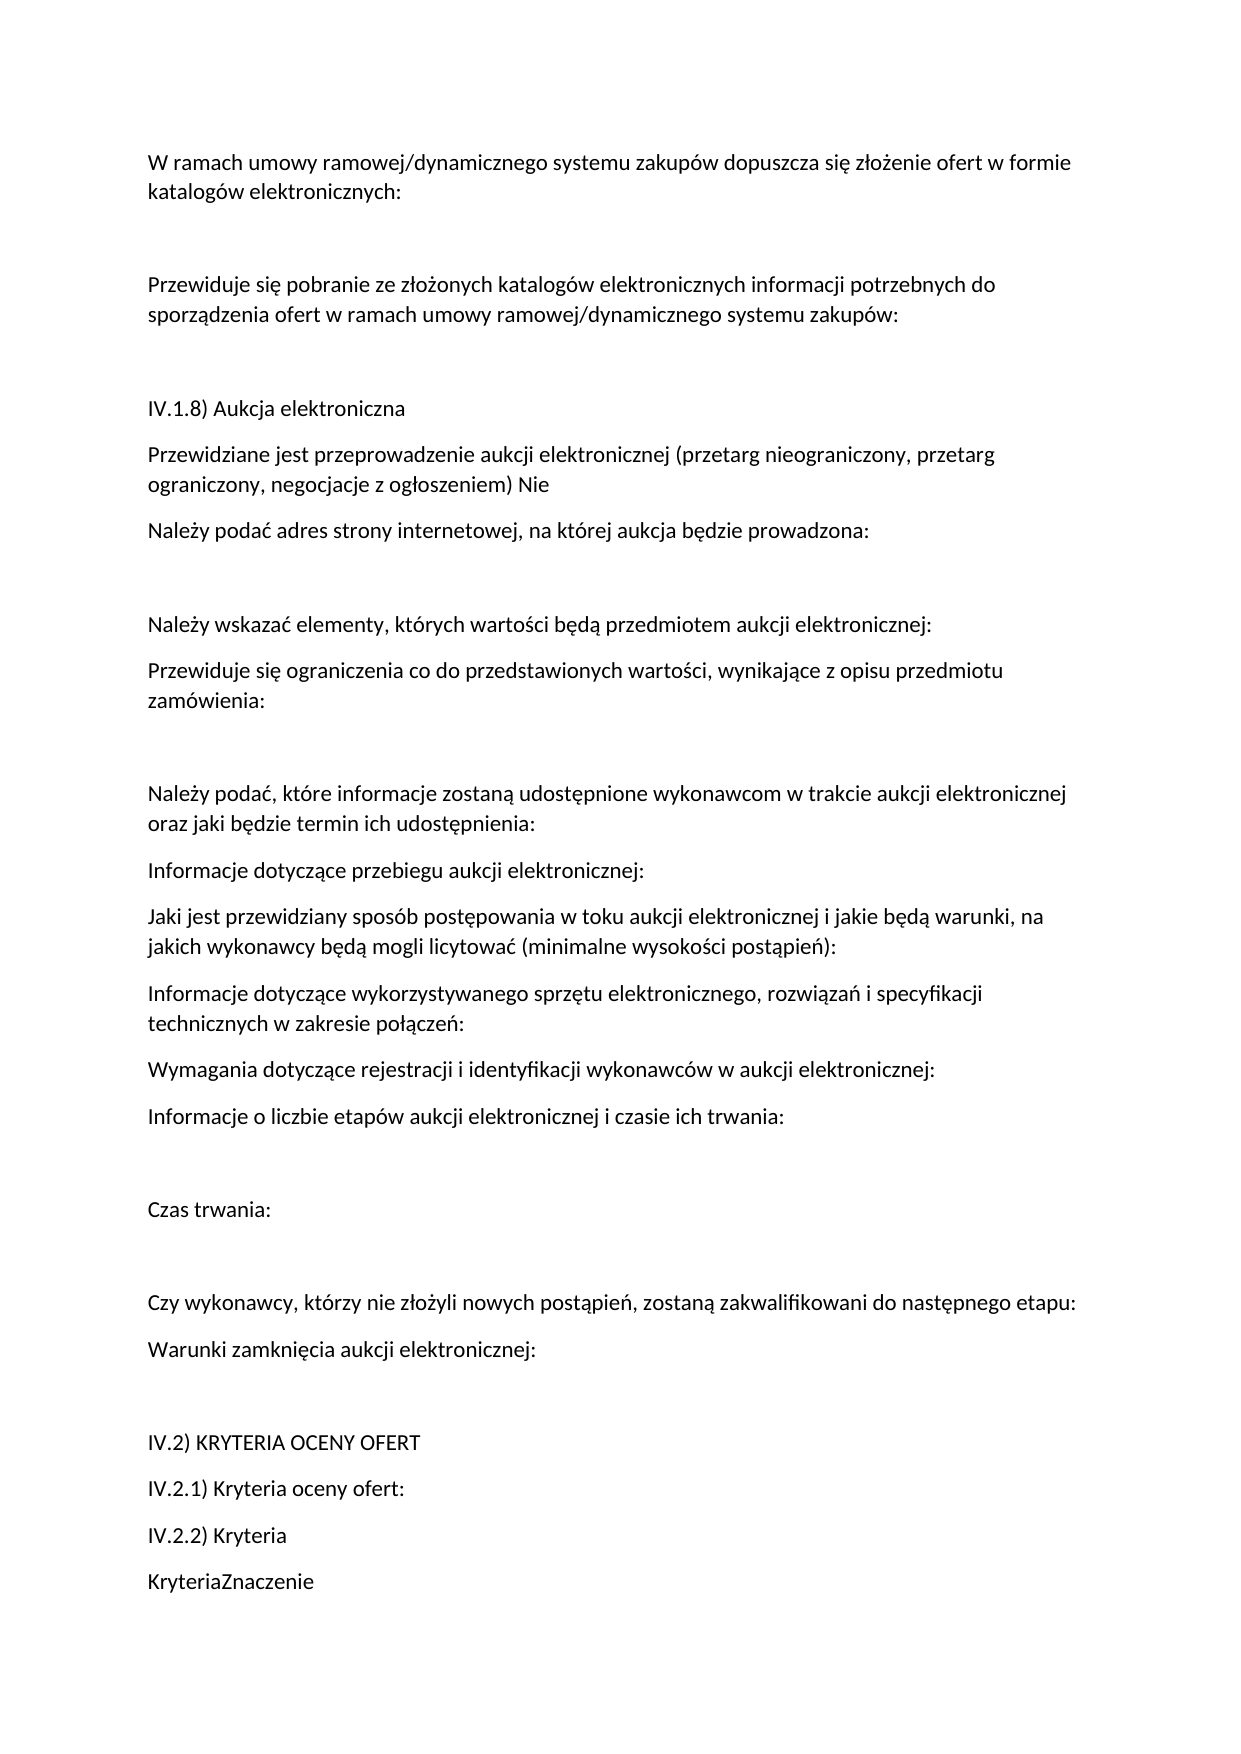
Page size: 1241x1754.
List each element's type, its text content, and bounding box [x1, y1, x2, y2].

text Warunki zamknięcia aukcji elektronicznej: [148, 1335, 1093, 1363]
text Należy podać adres strony internetowej, na której aukcja będzie prowadzona: [148, 517, 1093, 545]
text Czy wykonawcy, którzy nie złożyli nowych postąpień, zostaną zakwalifikowani do następnego etapu: [148, 1288, 1093, 1316]
text W ramach umowy ramowej/dynamicznego systemu zakupów dopuszcza się złożenie ofert w formie katalogów elektronicznych: [148, 148, 1093, 206]
text Czas trwania: [148, 1195, 1093, 1223]
text IV.1.8) Aukcja elektroniczna [148, 394, 1093, 422]
text IV.2.1) Kryteria oceny ofert: [148, 1474, 1093, 1502]
text Przewiduje się pobranie ze złożonych katalogów elektronicznych informacji potrzebnych do sporządzenia ofert w ramach umowy ramowej/dynamicznego systemu zakupów: [148, 271, 1093, 328]
text Informacje dotyczące wykorzystywanego sprzętu elektronicznego, rozwiązań i specyfikacji technicznych w zakresie połączeń: [148, 979, 1093, 1037]
text Wymagania dotyczące rejestracji i identyfikacji wykonawców w aukcji elektronicznej: [148, 1055, 1093, 1083]
text Należy podać, które informacje zostaną udostępnione wykonawcom w trakcie aukcji elektronicznej oraz jaki będzie termin ich udostępnienia: [148, 779, 1093, 837]
text Należy wskazać elementy, których wartości będą przedmiotem aukcji elektronicznej: [148, 610, 1093, 638]
text Informacje dotyczące przebiegu aukcji elektronicznej: [148, 856, 1093, 884]
text IV.2.2) Kryteria [148, 1521, 1093, 1549]
text Kryteria Znaczenie [148, 1567, 1093, 1596]
text Informacje o liczbie etapów aukcji elektronicznej i czasie ich trwania: [148, 1102, 1093, 1130]
text Przewidziane jest przeprowadzenie aukcji elektronicznej (przetarg nieograniczony, przetarg ograniczony, negocjacje z ogłoszeniem) Nie [148, 440, 1093, 498]
text Jaki jest przewidziany sposób postępowania w toku aukcji elektronicznej i jakie będą warunki, na jakich wykonawcy będą mogli licytować (minimalne wysokości postąpień): [148, 902, 1093, 960]
text IV.2) KRYTERIA OCENY OFERT [148, 1428, 1093, 1456]
text Przewiduje się ograniczenia co do przedstawionych wartości, wynikające z opisu przedmiotu zamówienia: [148, 656, 1093, 714]
